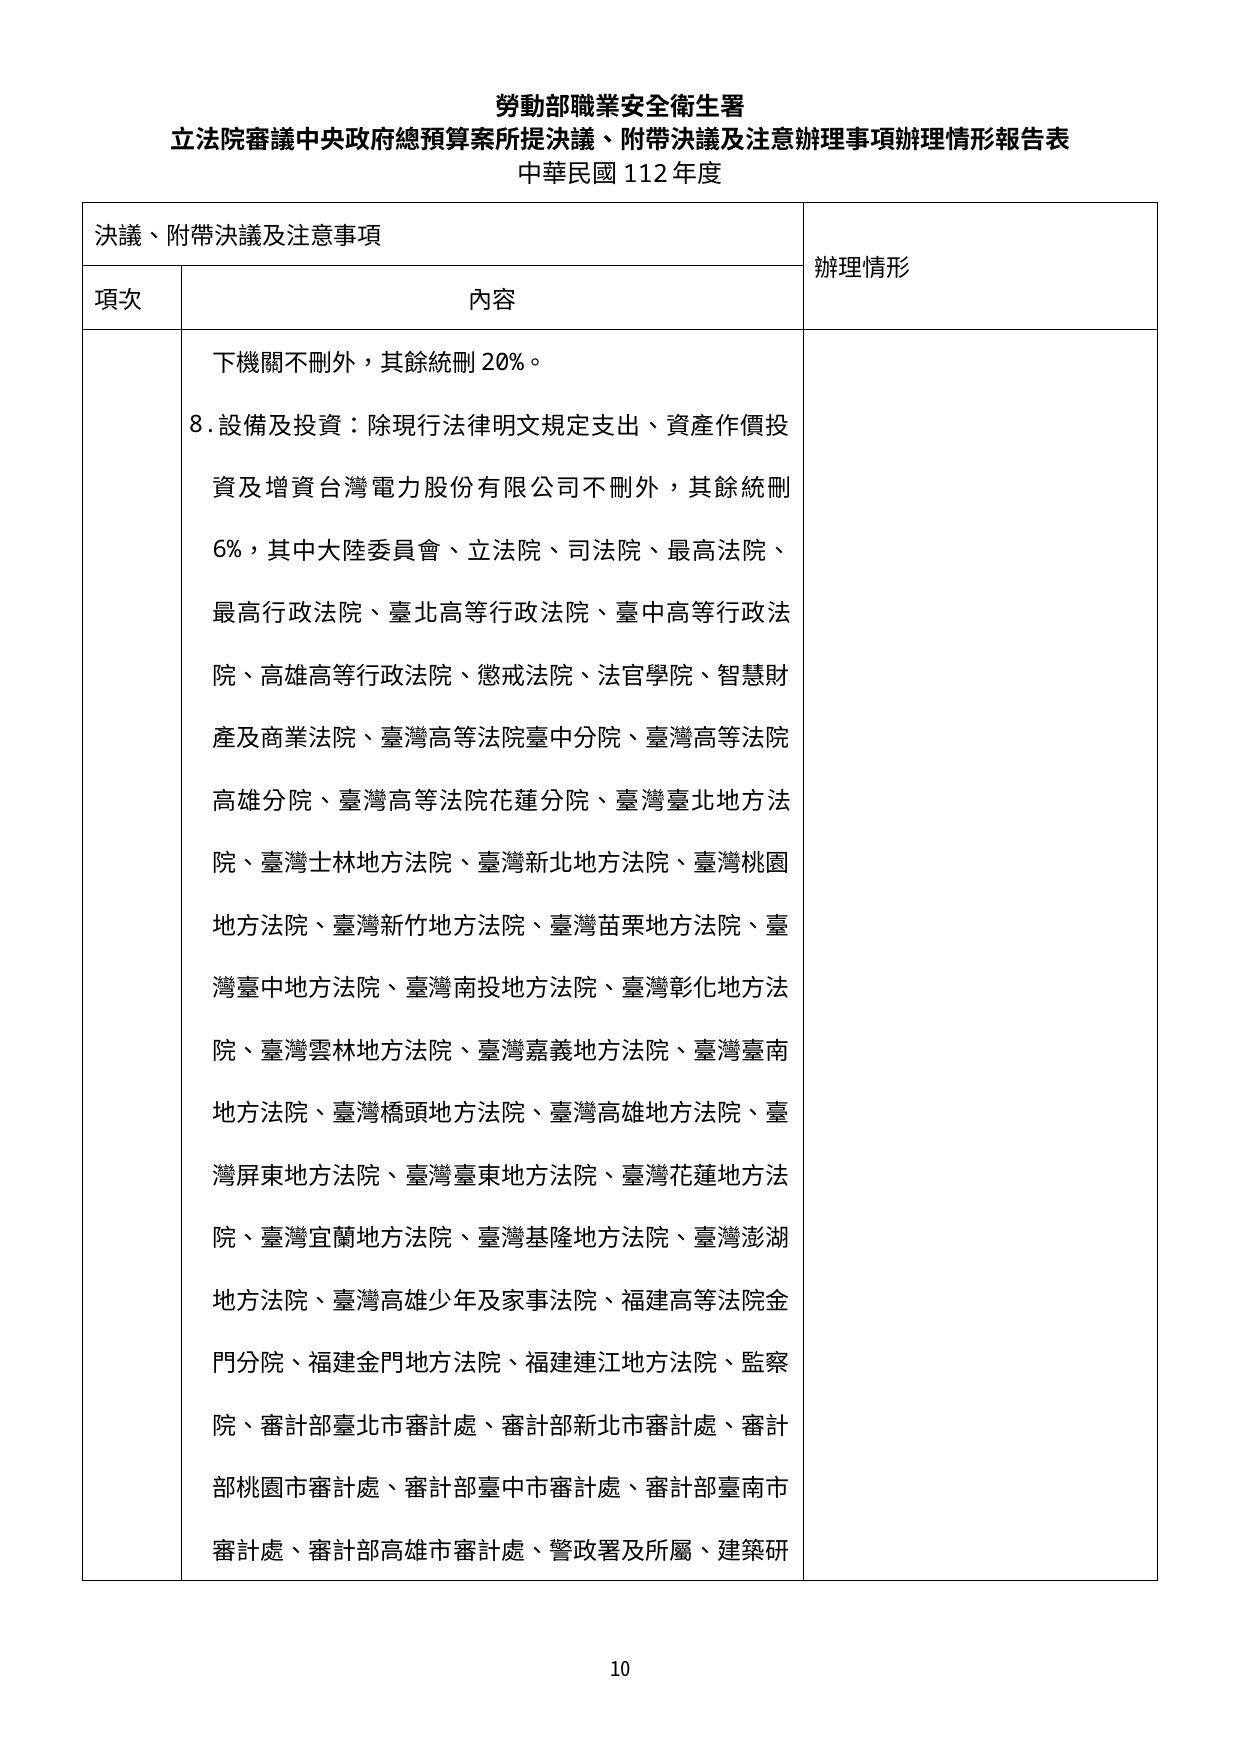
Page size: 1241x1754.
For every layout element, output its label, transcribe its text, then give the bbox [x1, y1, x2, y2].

table_cell 項次 [83, 266, 181, 329]
table_cell 內容 [182, 266, 803, 329]
table_header 辦理情形 [804, 203, 1157, 329]
table_cell 下機關不刪外，其餘統刪20%。 8.設備及投資：除現行法律明文規定支出、資產作價投資及增資台灣電力股份有限公司不刪外，其餘統刪6%，其中大陸委員會、立法院、司法院、最高法院、最高行政法院、臺北高等行政法院、臺中高等行政法院、高雄高等行政法院、懲戒法院、法官學院、智慧財產及商業法院、臺灣高等法院臺中分院、臺灣高等法院高雄分院、臺灣高等法院花蓮分院、臺灣臺北地方法院、臺灣士林地方法院、臺灣新北地方法院、臺灣桃園地方法院、臺灣新竹地方法院、臺灣苗栗地方法院、臺灣臺中地方法院、臺灣南投地方法院、臺灣彰化地方法院、臺灣雲林地方法院、臺灣嘉義地方法院、臺灣臺南地方法院、臺灣橋頭地方法院、臺灣高雄地方法院、臺灣屏東地方法院、臺灣臺東地方法院、臺灣花蓮地方法院、臺灣宜蘭地方法院、臺灣基隆地方法院、臺灣澎湖地方法院、臺灣高雄少年及家事法院、福建高等法院金門分院、福建金門地方法院、福建連江地方法院、監察院、審計部臺北市審計處、審計部新北市審計處、審計部桃園市審計處、審計部臺中市審計處、審計部臺南市審計處、審計部高雄市審計處、警政署及所屬、建築研 [182, 330, 803, 1580]
table_cell [804, 330, 1157, 1580]
table_cell [83, 330, 181, 1580]
table_header 決議、附帶決議及注意事項 [83, 203, 803, 265]
